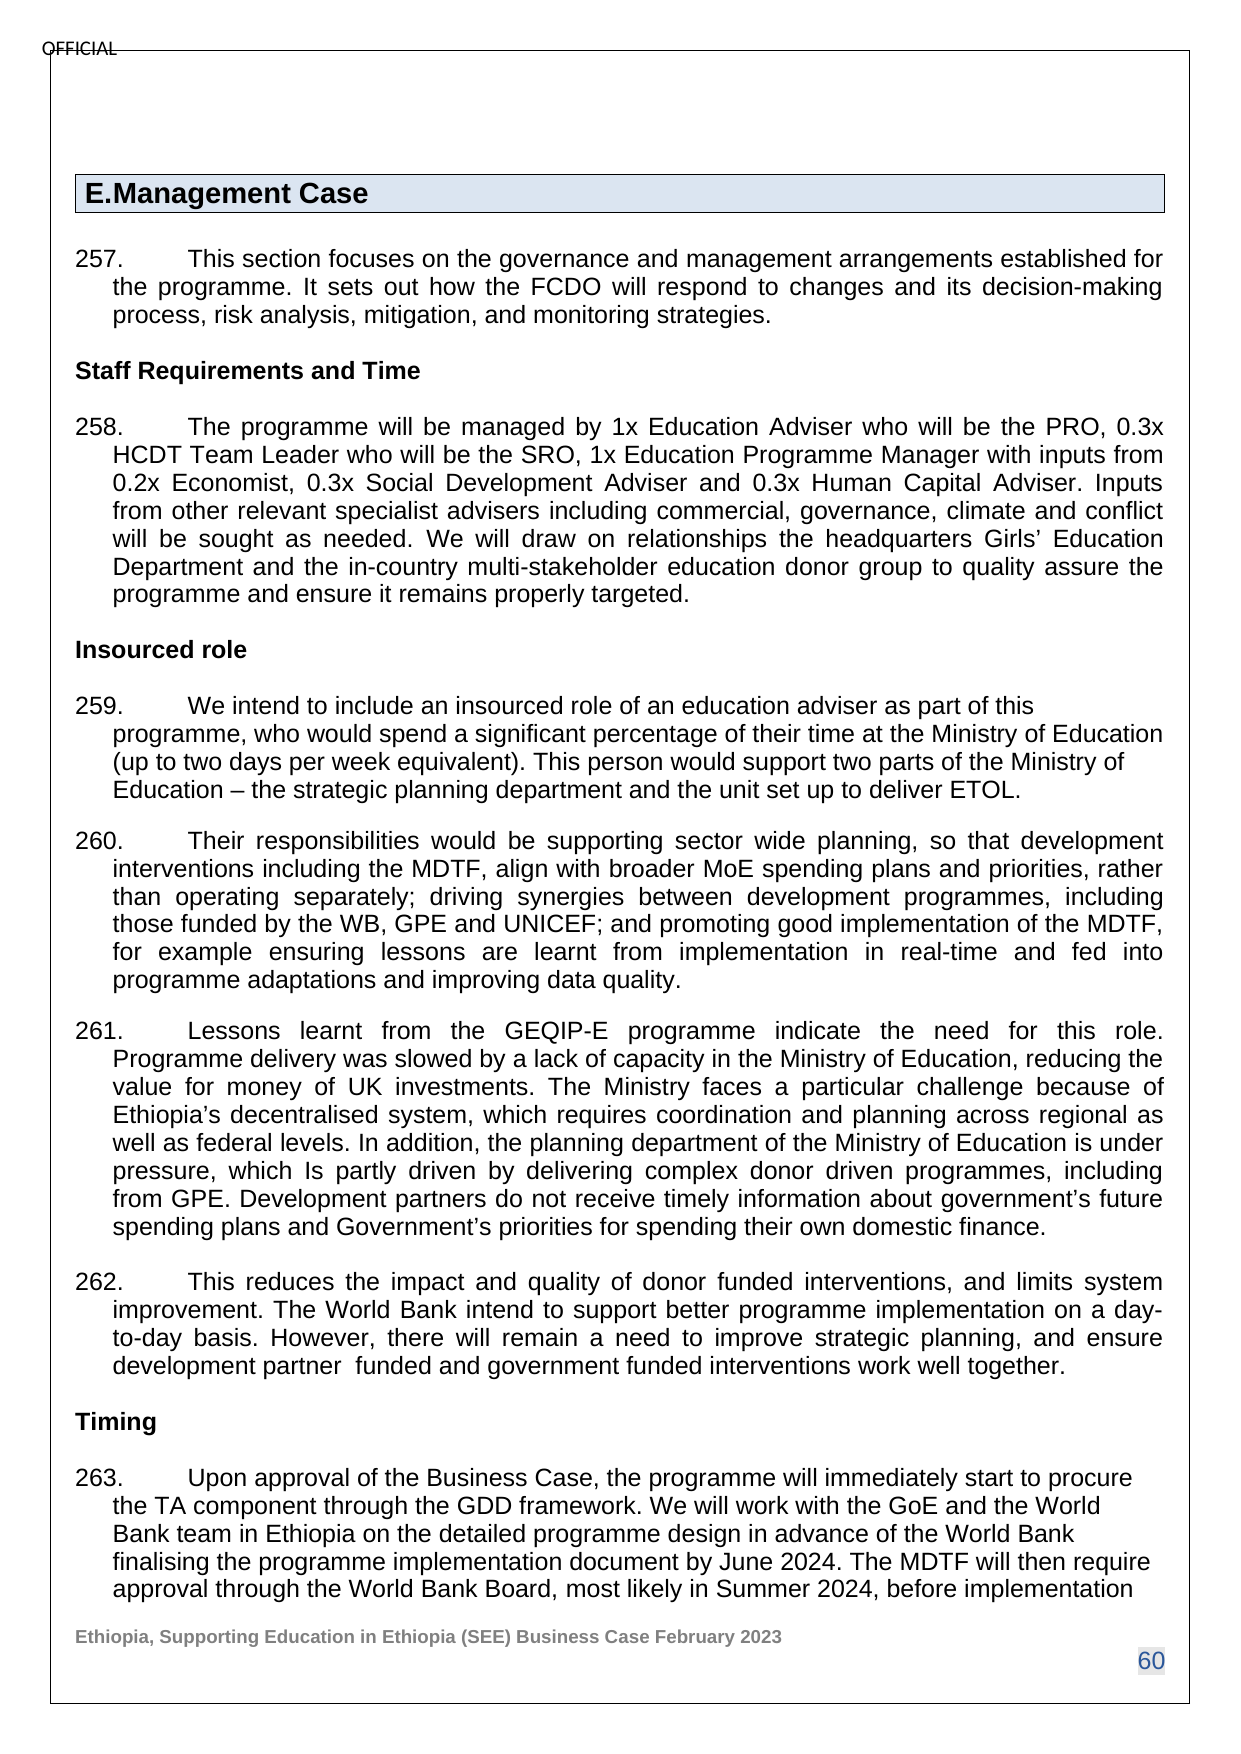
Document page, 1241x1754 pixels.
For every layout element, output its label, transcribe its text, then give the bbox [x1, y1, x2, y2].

list This section focuses on the governance and management arrangements established for the programme. It sets out how the FCDO will respond to changes and its decision-making process, risk analysis, mitigation, and monitoring strategies. [75, 245, 1165, 329]
list Upon approval of the Business Case, the programme will immediately start to procure the TA component through the GDD framework. We will work with the GoE and the World Bank team in Ethiopia on the detailed programme design in advance of the World Bank finalising the programme implementation document by June 2024. The MDTF will then require approval through the World Bank Board, most likely in Summer 2024, before implementation [75, 1464, 1165, 1603]
text Insourced role [75, 636, 1165, 664]
list Lessons learnt from the GEQIP-E programme indicate the need for this role. Programme delivery was slowed by a lack of capacity in the Ministry of Education, reducing the value for money of UK investments. The Ministry faces a particular challenge because of Ethiopia’s decentralised system, which requires coordination and planning across regional as well as federal levels. In addition, the planning department of the Ministry of Education is under pressure, which Is partly driven by delivering complex donor driven programmes, including from GPE. Development partners do not receive timely information about government’s future spending plans and Government’s priorities for spending their own domestic finance. [75, 1017, 1165, 1240]
text Timing [75, 1408, 1165, 1436]
text Staff Requirements and Time [75, 357, 1165, 385]
list This reduces the impact and quality of donor funded interventions, and limits system improvement. The World Bank intend to support better programme implementation on a day-to-day basis. However, there will remain a need to improve strategic planning, and ensure development partner funded and government funded interventions work well together. [75, 1268, 1165, 1380]
list Their responsibilities would be supporting sector wide planning, so that development interventions including the MDTF, align with broader MoE spending plans and priorities, rather than operating separately; driving synergies between development programmes, including those funded by the WB, GPE and UNICEF; and promoting good implementation of the MDTF, for example ensuring lessons are learnt from implementation in real-time and fed into programme adaptations and improving data quality. [75, 827, 1165, 994]
subtitle Management Case [76, 175, 1164, 212]
list The programme will be managed by 1x Education Adviser who will be the PRO, 0.3x HCDT Team Leader who will be the SRO, 1x Education Programme Manager with inputs from 0.2x Economist, 0.3x Social Development Adviser and 0.3x Human Capital Adviser. Inputs from other relevant specialist advisers including commercial, governance, climate and conflict will be sought as needed. We will draw on relationships the headquarters Girls’ Education Department and the in-country multi-stakeholder education donor group to quality assure the programme and ensure it remains properly targeted. [75, 413, 1165, 608]
list We intend to include an insourced role of an education adviser as part of this programme, who would spend a significant percentage of their time at the Ministry of Education (up to two days per week equivalent). This person would support two parts of the Ministry of Education – the strategic planning department and the unit set up to deliver ETOL. [75, 692, 1165, 804]
